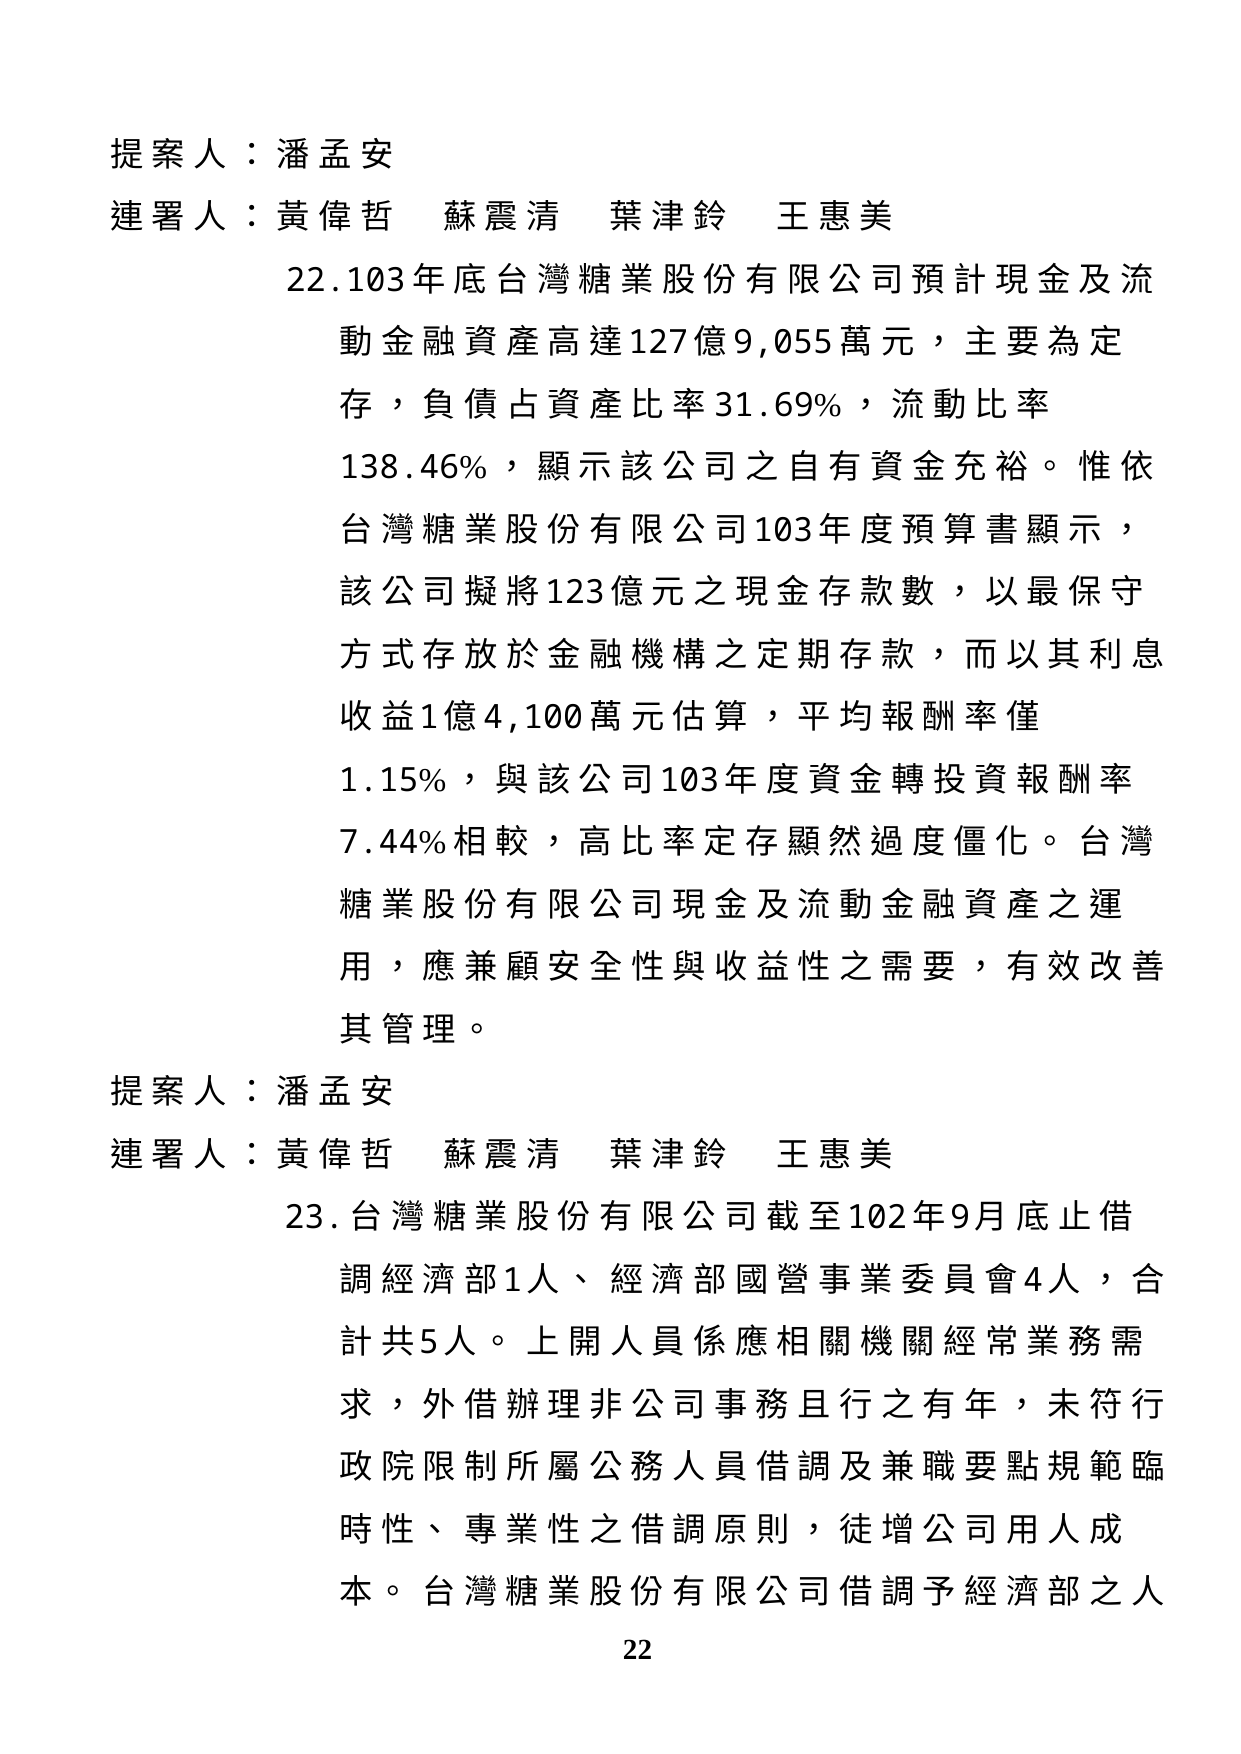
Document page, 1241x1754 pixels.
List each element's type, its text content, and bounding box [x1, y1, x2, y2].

text 22.103年底台灣糖業股份有限公司預計現金及流動金融資產高達127億9,055萬元，主要為定存，負債占資產比率31.69%，流動比率138.46%，顯示該公司之自有資金充裕。惟依台灣糖業股份有限公司103年度預算書顯示，該公司擬將123億元之現金存款數，以最保守方式存放於金融機構之定期存款，而以其利息收益1億4,100萬元估算，平均報酬率僅1.15%，與該公司103年度資金轉投資報酬率7.44%相較，高比率定存顯然過度僵化。台灣糖業股份有限公司現金及流動金融資產之運用，應兼顧安全性與收益性之需要，有效改善其管理。 [279, 235, 1168, 1048]
text 23.台灣糖業股份有限公司截至102年9月底止借調經濟部1人、經濟部國營事業委員會4人，合計共5人。上開人員係應相關機關經常業務需求，外借辦理非公司事務且行之有年，未符行政院限制所屬公務人員借調及兼職要點規範臨時性、專業性之借調原則，徒增公司用人成本。台灣糖業股份有限公司借調予經濟部之人 [279, 1173, 1168, 1610]
text 連署人：黃偉哲 蘇震清 葉津鈴 王惠美 [106, 173, 1064, 235]
text 提案人：潘孟安 [106, 1048, 1064, 1110]
text 連署人：黃偉哲 蘇震清 葉津鈴 王惠美 [106, 1110, 1064, 1173]
text 提案人：潘孟安 [106, 110, 1064, 173]
